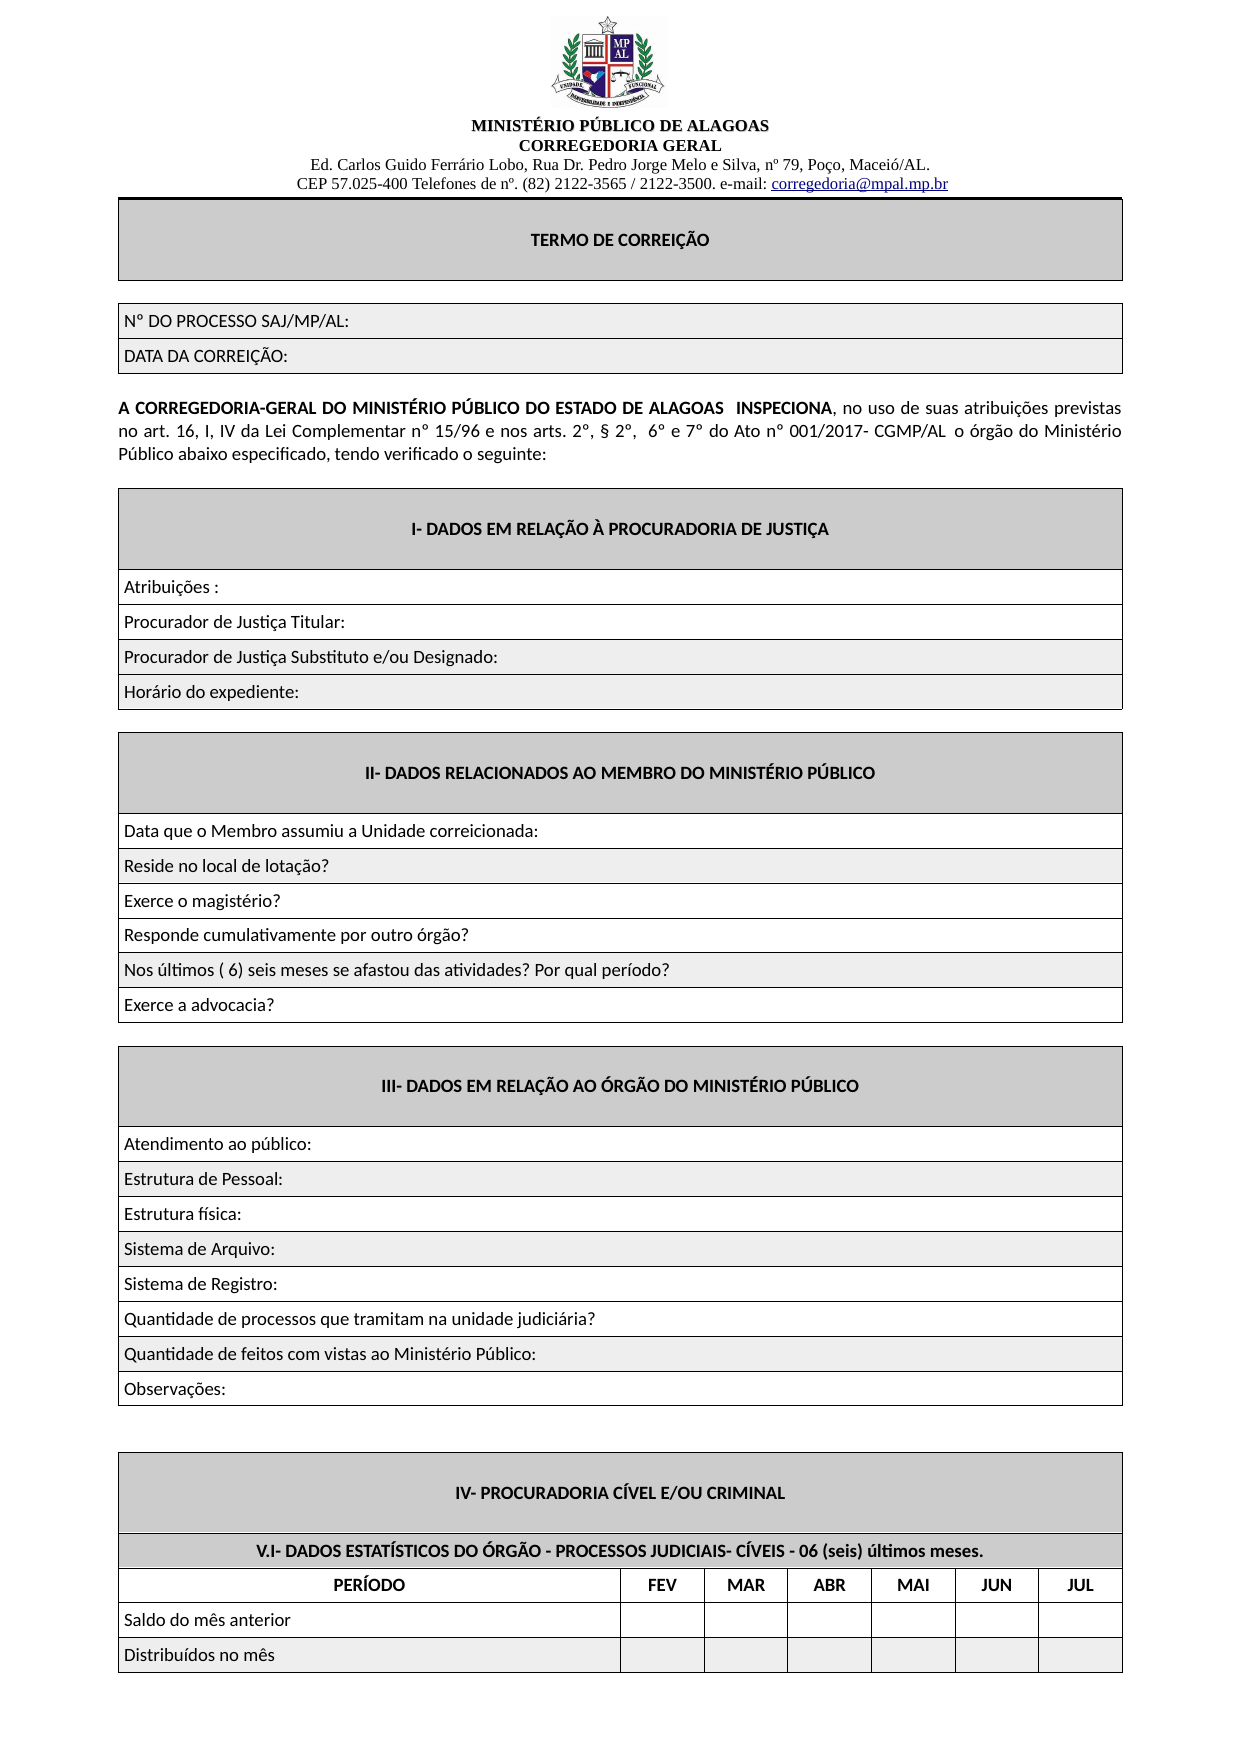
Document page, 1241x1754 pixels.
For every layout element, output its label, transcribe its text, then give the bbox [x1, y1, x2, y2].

table_cell [872, 1638, 955, 1672]
table_cell [621, 1603, 704, 1637]
table_cell Distribuídos no mês [119, 1638, 620, 1672]
table_cell V.I- DADOS ESTATÍSTICOS DO ÓRGÃO - PROCESSOS JUDICIAIS- CÍVEIS - 06 (seis) últimos meses. [119, 1534, 1122, 1567]
table_cell JUN [956, 1569, 1038, 1602]
table_cell Responde cumulativamente por outro órgão? [119, 919, 1122, 952]
table_header IV- PROCURADORIA CÍVEL E/OU CRIMINAL [119, 1453, 1122, 1532]
table_cell PERÍODO [119, 1569, 620, 1602]
table_cell Procurador de Justiça Substituto e/ou Designado: [119, 640, 1122, 674]
table_cell [1039, 1638, 1122, 1672]
table_cell ABR [788, 1569, 871, 1602]
table_cell MAI [872, 1569, 955, 1602]
table_cell [956, 1638, 1038, 1672]
table_cell Nos últimos ( 6) seis meses se afastou das atividades? Por qual período? [119, 953, 1122, 987]
table_cell MAR [705, 1569, 787, 1602]
table_cell Quantidade de feitos com vistas ao Ministério Público: [119, 1337, 1122, 1371]
table_cell DATA DA CORREIÇÃO: [119, 339, 1122, 373]
table_cell [788, 1638, 871, 1672]
table_cell Observações: [119, 1372, 1122, 1405]
table_cell Estrutura física: [119, 1197, 1122, 1231]
table_cell Exerce a advocacia? [119, 988, 1122, 1022]
table_cell [788, 1603, 871, 1637]
table_header II- DADOS RELACIONADOS AO MEMBRO DO MINISTÉRIO PÚBLICO [119, 733, 1122, 813]
table_cell [956, 1603, 1038, 1637]
table_cell FEV [621, 1569, 704, 1602]
table_cell [621, 1638, 704, 1672]
table_cell Atendimento ao público: [119, 1127, 1122, 1161]
table_cell JUL [1039, 1569, 1122, 1602]
table_cell Data que o Membro assumiu a Unidade correicionada: [119, 814, 1122, 848]
table_cell Estrutura de Pessoal: [119, 1162, 1122, 1196]
table_cell Exerce o magistério? [119, 884, 1122, 917]
picture [550, 16, 668, 108]
table_cell Horário do expediente: [119, 675, 1122, 708]
table_cell Procurador de Justiça Titular: [119, 605, 1122, 639]
table_cell [705, 1638, 787, 1672]
table_cell [1039, 1603, 1122, 1637]
table_cell Reside no local de lotação? [119, 849, 1122, 882]
table_cell [705, 1603, 787, 1637]
table_cell Atribuições : [119, 570, 1122, 604]
table_cell [872, 1603, 955, 1637]
table_header TERMO DE CORREIÇÃO [119, 200, 1122, 280]
table_cell Quantidade de processos que tramitam na unidade judiciária? [119, 1302, 1122, 1336]
table_header I- DADOS EM RELAÇÃO À PROCURADORIA DE JUSTIÇA [119, 489, 1122, 569]
table_header III- DADOS EM RELAÇÃO AO ÓRGÃO DO MINISTÉRIO PÚBLICO [119, 1047, 1122, 1126]
text A CORREGEDORIA-GERAL DO MINISTÉRIO PÚBLICO DO ESTADO DE ALAGOAS INSPECIONA, no uso de suas atribuições previstas no art. 16, I, IV da Lei Complementar nº 15/96 e nos arts. 2º, § 2º, 6º e 7º do Ato nº 001/2017- CGMP/AL o órgão do Ministério Público abaixo especificado, tendo verificado o seguinte: [118, 397, 1122, 465]
table_header Nº DO PROCESSO SAJ/MP/AL: [119, 304, 1122, 338]
table_cell Sistema de Arquivo: [119, 1232, 1122, 1266]
table_cell Sistema de Registro: [119, 1267, 1122, 1301]
table_cell Saldo do mês anterior [119, 1603, 620, 1637]
